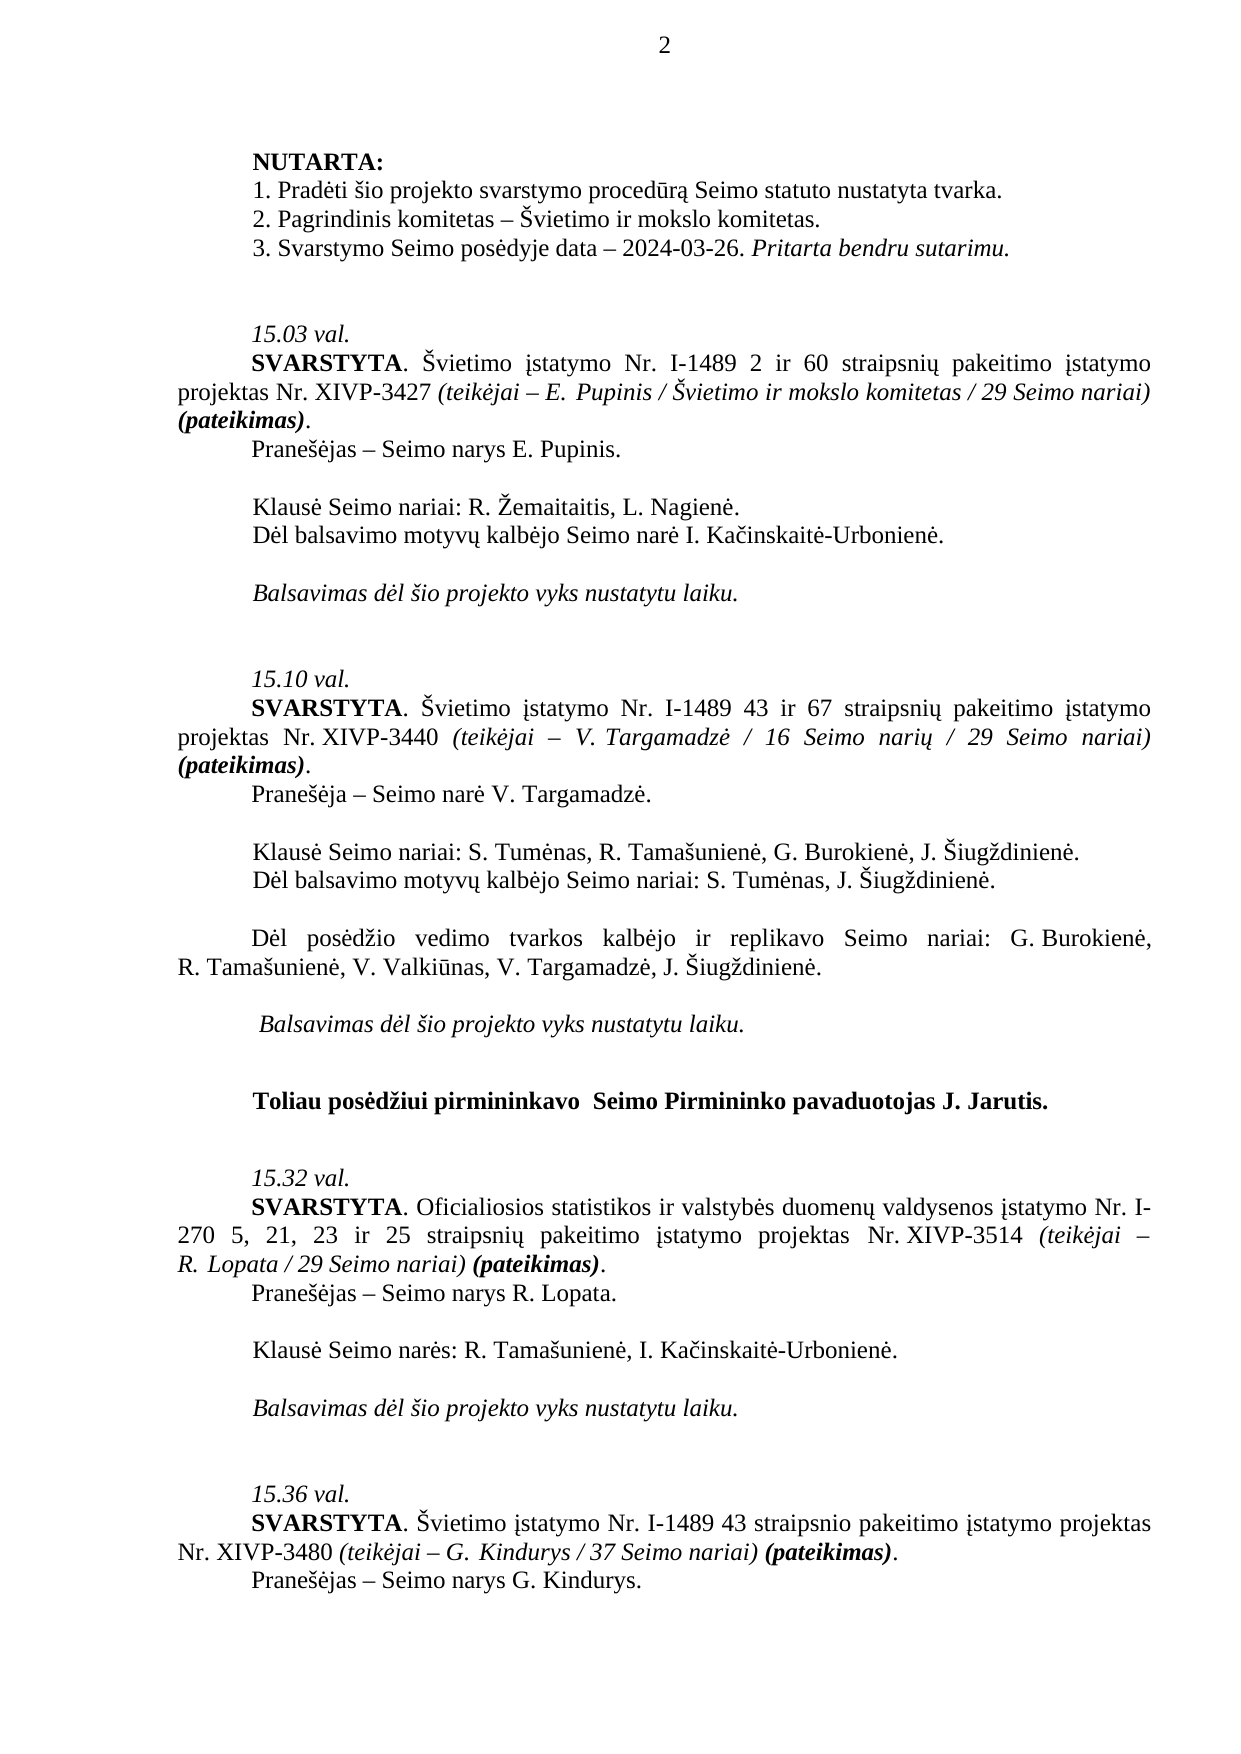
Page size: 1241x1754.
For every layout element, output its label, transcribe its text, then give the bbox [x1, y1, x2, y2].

text Klausė Seimo nariai: S. Tumėnas, R. Tamašunienė, G. Burokienė, J. Šiugždinienė. [177, 837, 1152, 866]
text NUTARTA: [177, 147, 1152, 176]
text SVARSTYTA. Oficialiosios statistikos ir valstybės duomenų valdysenos įstatymo Nr. I-270 5, 21, 23 ir 25 straipsnių pakeitimo įstatymo projektas Nr. XIVP-3514 (teikėjai – R. Lopata / 29 Seimo nariai) (pateikimas). [177, 1192, 1152, 1278]
text 15.10 val. [177, 664, 1152, 693]
text Klausė Seimo narės: R. Tamašunienė, I. Kačinskaitė-Urbonienė. [177, 1335, 1152, 1364]
text Dėl balsavimo motyvų kalbėjo Seimo nariai: S. Tumėnas, J. Šiugždinienė. [177, 866, 1152, 894]
text Balsavimas dėl šio projekto vyks nustatytu laiku. [177, 1009, 1152, 1038]
text 3. Svarstymo Seimo posėdyje data – 2024-03-26. Pritarta bendru sutarimu. [177, 233, 1152, 262]
text Balsavimas dėl šio projekto vyks nustatytu laiku. [177, 578, 1152, 607]
text Balsavimas dėl šio projekto vyks nustatytu laiku. [177, 1393, 1152, 1422]
text Toliau posėdžiui pirmininkavo Seimo Pirmininko pavaduotojas J. Jarutis. [177, 1086, 1152, 1115]
text SVARSTYTA. Švietimo įstatymo Nr. I-1489 43 ir 67 straipsnių pakeitimo įstatymo projektas Nr. XIVP-3440 (teikėjai – V. Targamadzė / 16 Seimo narių / 29 Seimo nariai) (pateikimas). [177, 693, 1152, 779]
text Pranešėjas – Seimo narys E. Pupinis. [177, 434, 1152, 463]
text Klausė Seimo nariai: R. Žemaitaitis, L. Nagienė. [177, 492, 1152, 521]
text Dėl posėdžio vedimo tvarkos kalbėjo ir replikavo Seimo nariai: G. Burokienė, R. Tamašunienė, V. Valkiūnas, V. Targamadzė, J. Šiugždinienė. [177, 923, 1152, 981]
text Pranešėjas – Seimo narys G. Kindurys. [177, 1565, 1152, 1594]
text 15.03 val. [177, 319, 1152, 348]
text SVARSTYTA. Švietimo įstatymo Nr. I-1489 2 ir 60 straipsnių pakeitimo įstatymo projektas Nr. XIVP-3427 (teikėjai – E. Pupinis / Švietimo ir mokslo komitetas / 29 Seimo nariai) (pateikimas). [177, 348, 1152, 434]
text 15.36 val. [177, 1479, 1152, 1508]
text 2. Pagrindinis komitetas – Švietimo ir mokslo komitetas. [177, 204, 1152, 233]
text Pranešėjas – Seimo narys R. Lopata. [177, 1278, 1152, 1307]
text Dėl balsavimo motyvų kalbėjo Seimo narė I. Kačinskaitė-Urbonienė. [177, 521, 1152, 549]
text 1. Pradėti šio projekto svarstymo procedūrą Seimo statuto nustatyta tvarka. [177, 176, 1152, 204]
text Pranešėja – Seimo narė V. Targamadzė. [177, 779, 1152, 808]
text 15.32 val. [177, 1163, 1152, 1192]
text SVARSTYTA. Švietimo įstatymo Nr. I-1489 43 straipsnio pakeitimo įstatymo projektas Nr. XIVP-3480 (teikėjai – G. Kindurys / 37 Seimo nariai) (pateikimas). [177, 1508, 1152, 1565]
